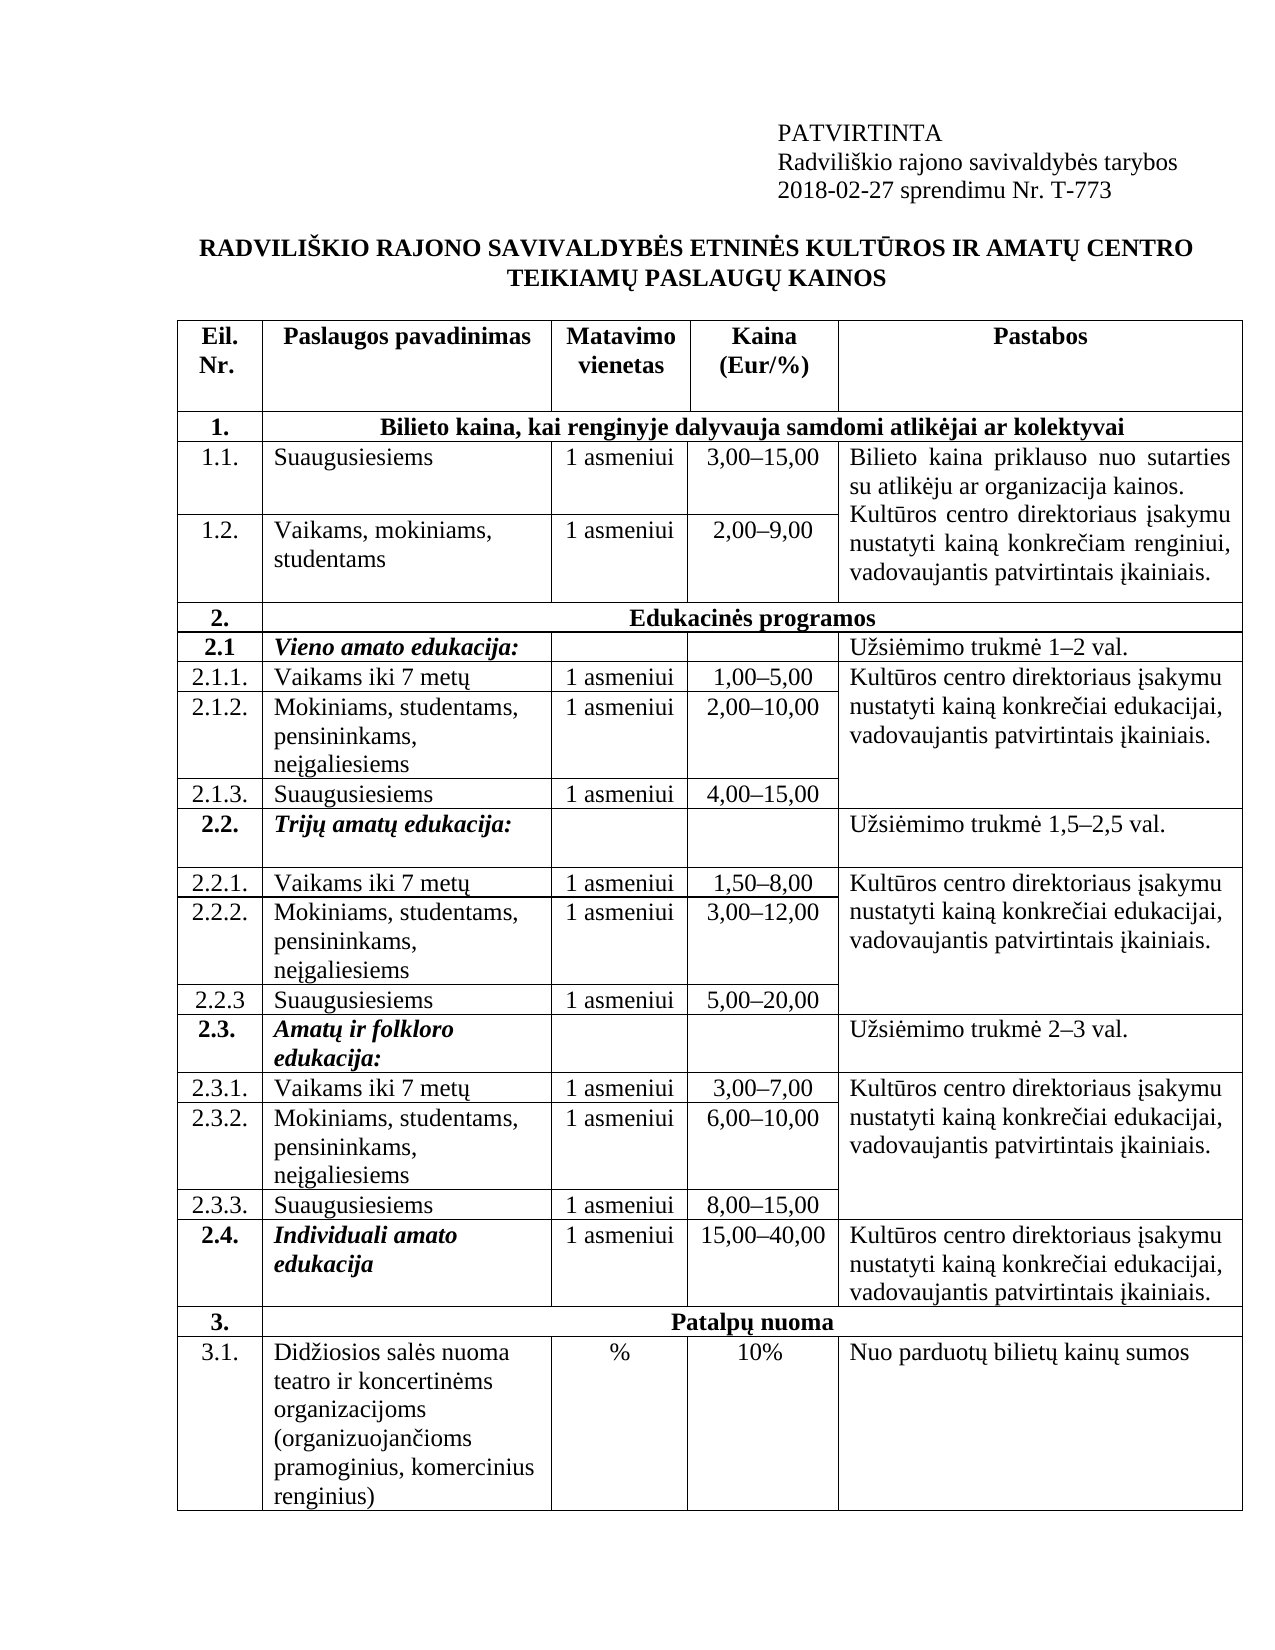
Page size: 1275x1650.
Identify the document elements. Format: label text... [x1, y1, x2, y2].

table_cell 3,00–7,00 [688, 1073, 838, 1102]
table_header Paslaugos pavadinimas [263, 321, 551, 411]
table_cell Suaugusiesiems [263, 779, 551, 808]
table_cell Amatų ir folkloro edukacija: [263, 1015, 551, 1072]
table_cell 1 asmeniui [552, 1220, 687, 1306]
table_cell Užsiėmimo trukmė 1–2 val. [839, 633, 1242, 661]
table_cell 1 asmeniui [552, 692, 687, 778]
table_cell Trijų amatų edukacija: [263, 809, 551, 867]
table_cell [688, 1015, 838, 1072]
table_cell 10% [688, 1337, 838, 1509]
table_cell Užsiėmimo trukmė 1,5–2,5 val. [839, 809, 1242, 867]
table_cell Suaugusiesiems [263, 985, 551, 1013]
table_cell Individuali amato edukacija [263, 1220, 551, 1306]
table_cell [688, 633, 838, 661]
table_cell Suaugusiesiems [263, 442, 551, 514]
table_cell 1.2. [178, 515, 262, 602]
table_cell 2.1.1. [178, 662, 262, 691]
table_cell Mokiniams, studentams, pensininkams, neįgaliesiems [263, 692, 551, 778]
table_cell 2.2.2. [178, 898, 262, 984]
table_cell 2.2.1. [178, 868, 262, 896]
table_cell Vieno amato edukacija: [263, 633, 551, 661]
table_cell 1 asmeniui [552, 868, 687, 896]
table_cell 1,00–5,00 [688, 662, 838, 691]
table_cell 2.1 [178, 633, 262, 661]
table_cell 2. [178, 603, 262, 631]
table_cell 1 asmeniui [552, 1073, 687, 1102]
table_cell Kultūros centro direktoriaus įsakymu nustatyti kainą konkrečiai edukacijai, vadovaujantis patvirtintais įkainiais. [839, 1073, 1242, 1219]
table_cell 2,00–10,00 [688, 692, 838, 778]
text 2018-02-27 sprendimu Nr. T-773 [777, 176, 1211, 204]
table_cell 3.1. [178, 1337, 262, 1509]
table_cell 4,00–15,00 [688, 779, 838, 808]
table_cell Edukacinės programos [263, 603, 1242, 631]
table_cell 3,00–15,00 [688, 442, 838, 514]
table_cell Nuo parduotų bilietų kainų sumos [839, 1337, 1242, 1509]
table_header Pastabos [839, 321, 1242, 411]
text RADVILIŠKIO RAJONO SAVIVALDYBĖS ETNINĖS KULTŪROS IR AMATŲ CENTRO TEIKIAMŲ PASLAUGŲ KAINOS [177, 233, 1216, 292]
table_cell Vaikams, mokiniams, studentams [263, 515, 551, 602]
table_cell Mokiniams, studentams, pensininkams, neįgaliesiems [263, 898, 551, 984]
table_cell 3,00–12,00 [688, 898, 838, 984]
table_cell [552, 633, 687, 661]
table_cell 5,00–20,00 [688, 985, 838, 1013]
table_cell Vaikams iki 7 metų [263, 868, 551, 896]
table_cell 2.1.3. [178, 779, 262, 808]
table_cell 1 asmeniui [552, 442, 687, 514]
table_cell 1.1. [178, 442, 262, 514]
table_cell 1 asmeniui [552, 1190, 687, 1219]
table_cell Užsiėmimo trukmė 2–3 val. [839, 1015, 1242, 1072]
table_cell 1 asmeniui [552, 662, 687, 691]
table_header Eil. Nr. [178, 321, 262, 411]
table_cell Bilieto kaina, kai renginyje dalyvauja samdomi atlikėjai ar kolektyvai [263, 412, 1242, 441]
table_cell [552, 1015, 687, 1072]
table_cell [552, 809, 687, 867]
table_cell 2.3.2. [178, 1103, 262, 1189]
table_cell 2.3.1. [178, 1073, 262, 1102]
table_cell 1 asmeniui [552, 985, 687, 1013]
table_cell Suaugusiesiems [263, 1190, 551, 1219]
table_cell 15,00–40,00 [688, 1220, 838, 1306]
table_cell 1. [178, 412, 262, 441]
table_cell [688, 809, 838, 867]
table_cell Vaikams iki 7 metų [263, 662, 551, 691]
table_cell 1 asmeniui [552, 1103, 687, 1189]
table_cell 2.4. [178, 1220, 262, 1306]
table_cell 3. [178, 1307, 262, 1336]
table_cell 2.3. [178, 1015, 262, 1072]
table_cell Bilieto kaina priklauso nuo sutarties su atlikėju ar organizacija kainos. Kultūros centro direktoriaus įsakymu nustatyti kainą konkrečiam renginiui, vadovaujantis patvirtintais įkainiais. [839, 442, 1242, 602]
table_cell Kultūros centro direktoriaus įsakymu nustatyti kainą konkrečiai edukacijai, vadovaujantis patvirtintais įkainiais. [839, 868, 1242, 1013]
table_cell % [552, 1337, 687, 1509]
table_cell 1,50–8,00 [688, 868, 838, 896]
table_cell 6,00–10,00 [688, 1103, 838, 1189]
table_cell 8,00–15,00 [688, 1190, 838, 1219]
table_cell 2.2. [178, 809, 262, 867]
table_cell Vaikams iki 7 metų [263, 1073, 551, 1102]
table_cell 1 asmeniui [552, 898, 687, 984]
text PATVIRTINTA [777, 118, 1211, 147]
table_cell 1 asmeniui [552, 515, 687, 602]
table_header Matavimo vienetas [552, 321, 690, 411]
table_cell 2.1.2. [178, 692, 262, 778]
table_cell Patalpų nuoma [263, 1307, 1242, 1336]
table_cell Kultūros centro direktoriaus įsakymu nustatyti kainą konkrečiai edukacijai, vadovaujantis patvirtintais įkainiais. [839, 662, 1242, 808]
table_cell 1 asmeniui [552, 779, 687, 808]
table_cell 2.2.3 [178, 985, 262, 1013]
table_cell Didžiosios salės nuoma teatro ir koncertinėms organizacijoms (organizuojančioms pramoginius, komercinius renginius) [263, 1337, 551, 1509]
table_cell 2,00–9,00 [688, 515, 838, 602]
table_cell Kultūros centro direktoriaus įsakymu nustatyti kainą konkrečiai edukacijai, vadovaujantis patvirtintais įkainiais. [839, 1220, 1242, 1306]
text Radviliškio rajono savivaldybės tarybos [777, 147, 1211, 176]
table_cell 2.3.3. [178, 1190, 262, 1219]
table_cell Mokiniams, studentams, pensininkams, neįgaliesiems [263, 1103, 551, 1189]
table_header Kaina (Eur/%) [691, 321, 838, 411]
